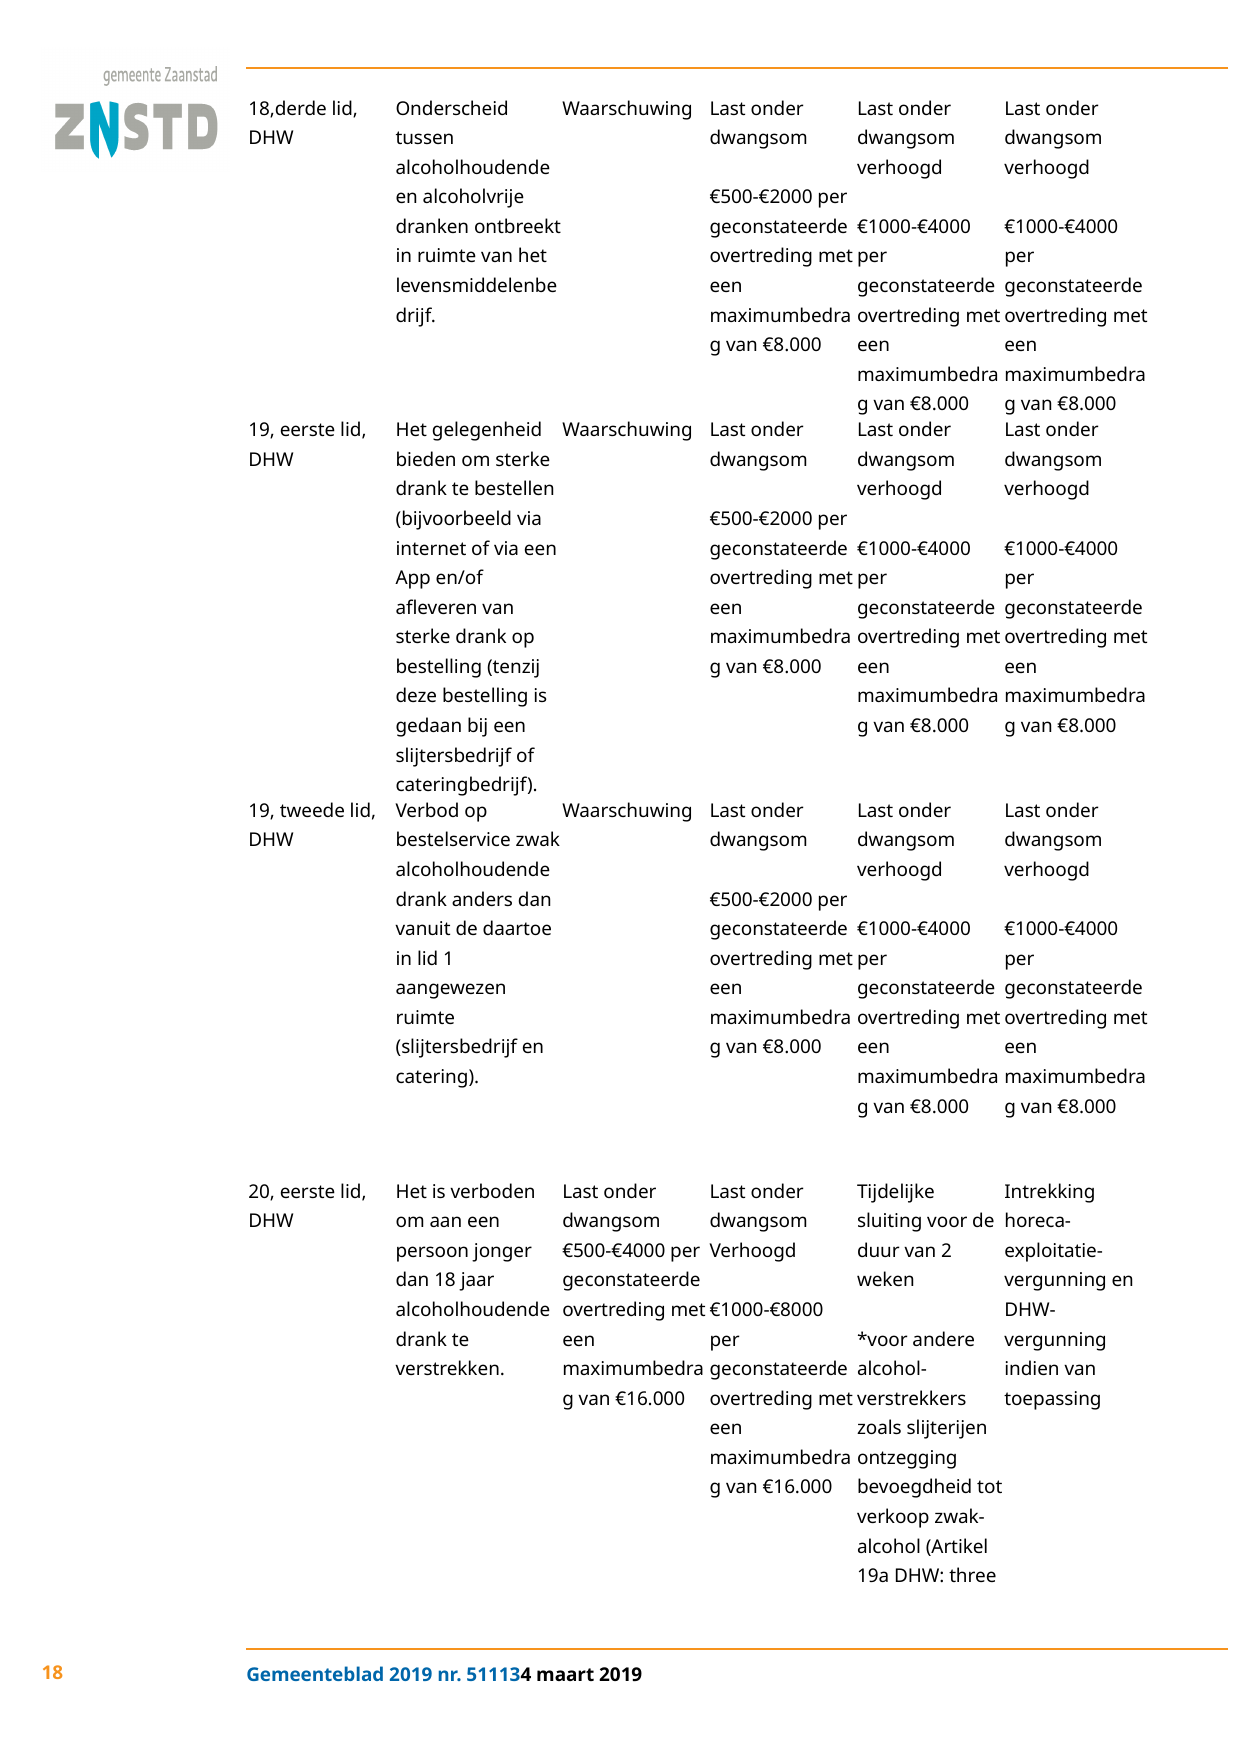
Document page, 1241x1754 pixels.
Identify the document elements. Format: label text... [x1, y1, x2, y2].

table_cell 20, eerste lid, DHW [248, 1178, 395, 1588]
table_cell 19, eerste lid, DHW [248, 416, 395, 797]
table_cell Intrekking horeca- exploitatie-vergunning en DHW-vergunning indien van toepassing [1004, 1178, 1152, 1588]
table_cell Last onder dwangsom verhoogd €1000-€4000 per geconstateerde overtreding met een maximumbedrag van €8.000 [1004, 416, 1152, 797]
table_cell 18,derde lid, DHW [248, 95, 395, 416]
table_cell Waarschuwing [562, 95, 709, 416]
table_cell Last onder dwangsom €500-€2000 per geconstateerde overtreding met een maximumbedrag van €8.000 [709, 797, 857, 1178]
table_cell Last onder dwangsom verhoogd €1000-€4000 per geconstateerde overtreding met een maximumbedrag van €8.000 [857, 416, 1004, 797]
table_cell Het is verboden om aan een persoon jonger dan 18 jaar alcoholhoudende drank te verstrekken. [395, 1178, 562, 1588]
table_cell Last onder dwangsom verhoogd €1000-€4000 per geconstateerde overtreding met een maximumbedrag van €8.000 [1004, 95, 1152, 416]
table_cell Last onder dwangsom €500-€2000 per geconstateerde overtreding met een maximumbedrag van €8.000 [709, 95, 857, 416]
table_cell Waarschuwing [562, 416, 709, 797]
picture [41, 47, 231, 172]
table_cell Last onder dwangsom €500-€4000 per geconstateerde overtreding met een maximumbedrag van €16.000 [562, 1178, 709, 1588]
table_cell Last onder dwangsom verhoogd €1000-€4000 per geconstateerde overtreding met een maximumbedrag van €8.000 [857, 797, 1004, 1178]
table_cell Last onder dwangsom verhoogd €1000-€4000 per geconstateerde overtreding met een maximumbedrag van €8.000 [1004, 797, 1152, 1178]
table_cell Onderscheid tussen alcoholhoudende en alcoholvrije dranken ontbreekt in ruimte van het levensmiddelenbedrijf. [395, 95, 562, 416]
table_cell Tijdelijke sluiting voor de duur van 2 weken *voor andere alcohol-verstrekkers zoals slijterijen ontzegging bevoegdheid tot verkoop zwak-alcohol (Artikel 19a DHW: three [857, 1178, 1004, 1588]
table_cell Last onder dwangsom verhoogd €1000-€4000 per geconstateerde overtreding met een maximumbedrag van €8.000 [857, 95, 1004, 416]
table_cell Het gelegenheid bieden om sterke drank te bestellen (bijvoorbeeld via internet of via een App en/of afleveren van sterke drank op bestelling (tenzij deze bestelling is gedaan bij een slijtersbedrijf of cateringbedrijf). [395, 416, 562, 797]
table_cell Waarschuwing [562, 797, 709, 1178]
table_cell Last onder dwangsom €500-€2000 per geconstateerde overtreding met een maximumbedrag van €8.000 [709, 416, 857, 797]
table_cell Verbod op bestelservice zwak alcoholhoudende drank anders dan vanuit de daartoe in lid 1 aangewezen ruimte (slijtersbedrijf en catering). [395, 797, 562, 1178]
table_cell 19, tweede lid, DHW [248, 797, 395, 1178]
table_cell Last onder dwangsom Verhoogd €1000-€8000 per geconstateerde overtreding met een maximumbedrag van €16.000 [709, 1178, 857, 1588]
